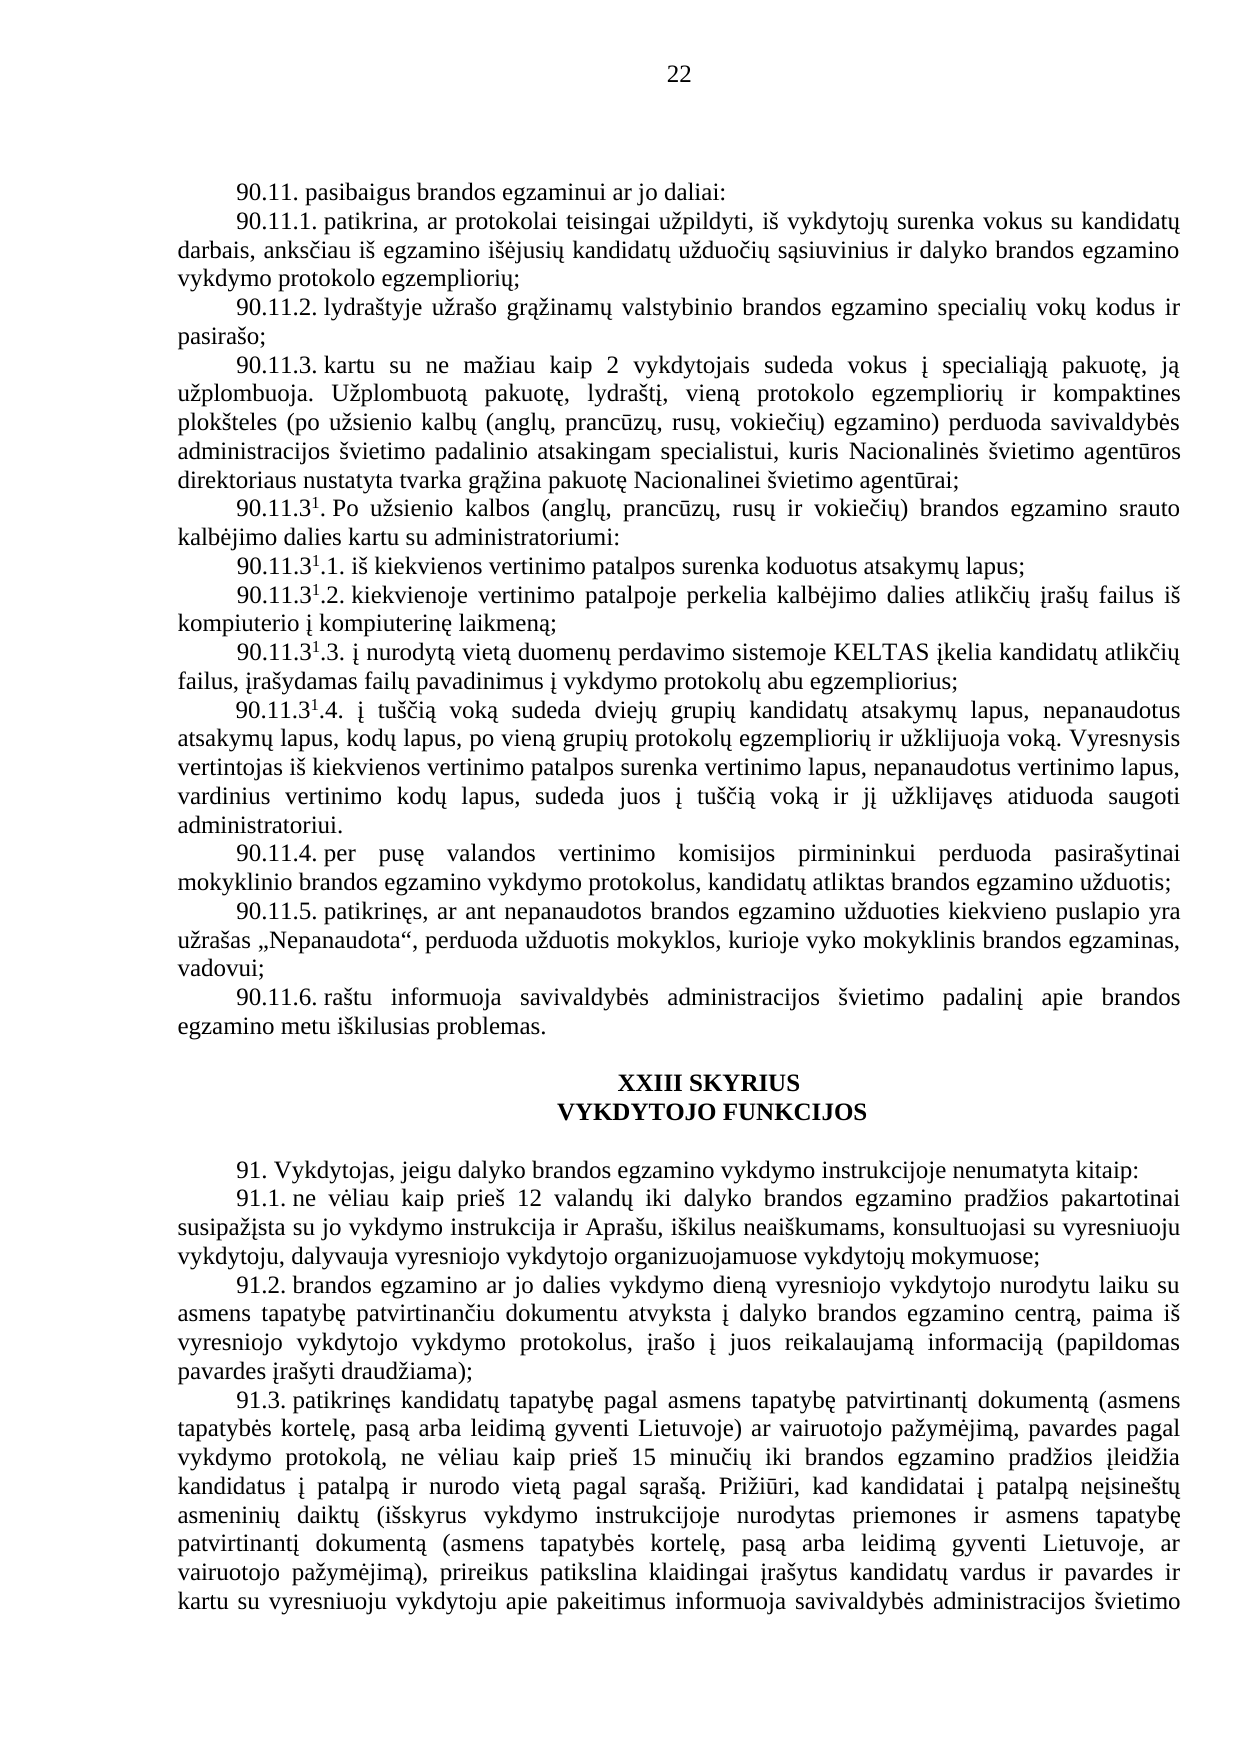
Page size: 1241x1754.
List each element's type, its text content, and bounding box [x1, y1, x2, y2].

text XXIII SKYRIUS [177, 1068, 1181, 1097]
text 91. Vykdytojas, jeigu dalyko brandos egzamino vykdymo instrukcijoje nenumatyta kitaip: [177, 1155, 1181, 1183]
subtitle 91.1. ne vėliau kaip prieš 12 valandų iki dalyko brandos egzamino pradžios pakartotinai susipažįsta su jo vykdymo instrukcija ir Aprašu, iškilus neaiškumams, konsultuojasi su vyresniuoju vykdytoju, dalyvauja vyresniojo vykdytojo organizuojamuose vykdytojų mokymuose; [177, 1183, 1181, 1270]
subtitle 90.11.4. per pusę valandos vertinimo komisijos pirmininkui perduoda pasirašytinai mokyklinio brandos egzamino vykdymo protokolus, kandidatų atliktas brandos egzamino užduotis; [177, 838, 1181, 896]
subtitle 91.3. patikrinęs kandidatų tapatybę pagal asmens tapatybę patvirtinantį dokumentą (asmens tapatybės kortelę, pasą arba leidimą gyventi Lietuvoje) ar vairuotojo pažymėjimą, pavardes pagal vykdymo protokolą, ne vėliau kaip prieš 15 minučių iki brandos egzamino pradžios įleidžia kandidatus į patalpą ir nurodo vietą pagal sąrašą. Prižiūri, kad kandidatai į patalpą neįsineštų asmeninių daiktų (išskyrus vykdymo instrukcijoje nurodytas priemones ir asmens tapatybę patvirtinantį dokumentą (asmens tapatybės kortelę, pasą arba leidimą gyventi Lietuvoje, ar vairuotojo pažymėjimą), prireikus patikslina klaidingai įrašytus kandidatų vardus ir pavardes ir kartu su vyresniuoju vykdytoju apie pakeitimus informuoja savivaldybės administracijos švietimo [177, 1385, 1181, 1615]
text 90.11.31.1. iš kiekvienos vertinimo patalpos surenka koduotus atsakymų lapus; [177, 551, 1181, 580]
text 90.11.2. lydraštyje užrašo grąžinamų valstybinio brandos egzamino specialių vokų kodus ir pasirašo; [177, 292, 1181, 350]
text 90.11.6. raštu informuoja savivaldybės administracijos švietimo padalinį apie brandos egzamino metu iškilusias problemas. [177, 982, 1181, 1040]
text 90.11.31. Po užsienio kalbos (anglų, prancūzų, rusų ir vokiečių) brandos egzamino srauto kalbėjimo dalies kartu su administratoriumi: [177, 493, 1181, 551]
text 90.11. pasibaigus brandos egzaminui ar jo daliai: [177, 177, 1181, 206]
text 90.11.3. kartu su ne mažiau kaip 2 vykdytojais sudeda vokus į specialiąją pakuotę, ją užplombuoja. Užplombuotą pakuotę, lydraštį, vieną protokolo egzempliorių ir kompaktines plokšteles (po užsienio kalbų (anglų, prancūzų, rusų, vokiečių) egzamino) perduoda savivaldybės administracijos švietimo padalinio atsakingam specialistui, kuris Nacionalinės švietimo agentūros direktoriaus nustatyta tvarka grąžina pakuotę Nacionalinei švietimo agentūrai; [177, 350, 1181, 493]
text 90.11.31.4. į tuščią voką sudeda dviejų grupių kandidatų atsakymų lapus, nepanaudotus atsakymų lapus, kodų lapus, po vieną grupių protokolų egzempliorių ir užklijuoja voką. Vyresnysis vertintojas iš kiekvienos vertinimo patalpos surenka vertinimo lapus, nepanaudotus vertinimo lapus, vardinius vertinimo kodų lapus, sudeda juos į tuščią voką ir jį užklijavęs atiduoda saugoti administratoriui. [177, 695, 1181, 838]
text 90.11.1. patikrina, ar protokolai teisingai užpildyti, iš vykdytojų surenka vokus su kandidatų darbais, anksčiau iš egzamino išėjusių kandidatų užduočių sąsiuvinius ir dalyko brandos egzamino vykdymo protokolo egzempliorių; [177, 206, 1181, 292]
text 90.11.5. patikrinęs, ar ant nepanaudotos brandos egzamino užduoties kiekvieno puslapio yra užrašas „Nepanaudota“, perduoda užduotis mokyklos, kurioje vyko mokyklinis brandos egzaminas, vadovui; [177, 896, 1181, 982]
text 90.11.31.3. į nurodytą vietą duomenų perdavimo sistemoje KELTAS įkelia kandidatų atlikčių failus, įrašydamas failų pavadinimus į vykdymo protokolų abu egzempliorius; [177, 637, 1181, 695]
text VYKDYTOJO FUNKCIJOS [177, 1097, 1181, 1126]
text 91.2. brandos egzamino ar jo dalies vykdymo dieną vyresniojo vykdytojo nurodytu laiku su asmens tapatybę patvirtinančiu dokumentu atvyksta į dalyko brandos egzamino centrą, paima iš vyresniojo vykdytojo vykdymo protokolus, įrašo į juos reikalaujamą informaciją (papildomas pavardes įrašyti draudžiama); [177, 1270, 1181, 1385]
text 90.11.31.2. kiekvienoje vertinimo patalpoje perkelia kalbėjimo dalies atlikčių įrašų failus iš kompiuterio į kompiuterinę laikmeną; [177, 580, 1181, 637]
